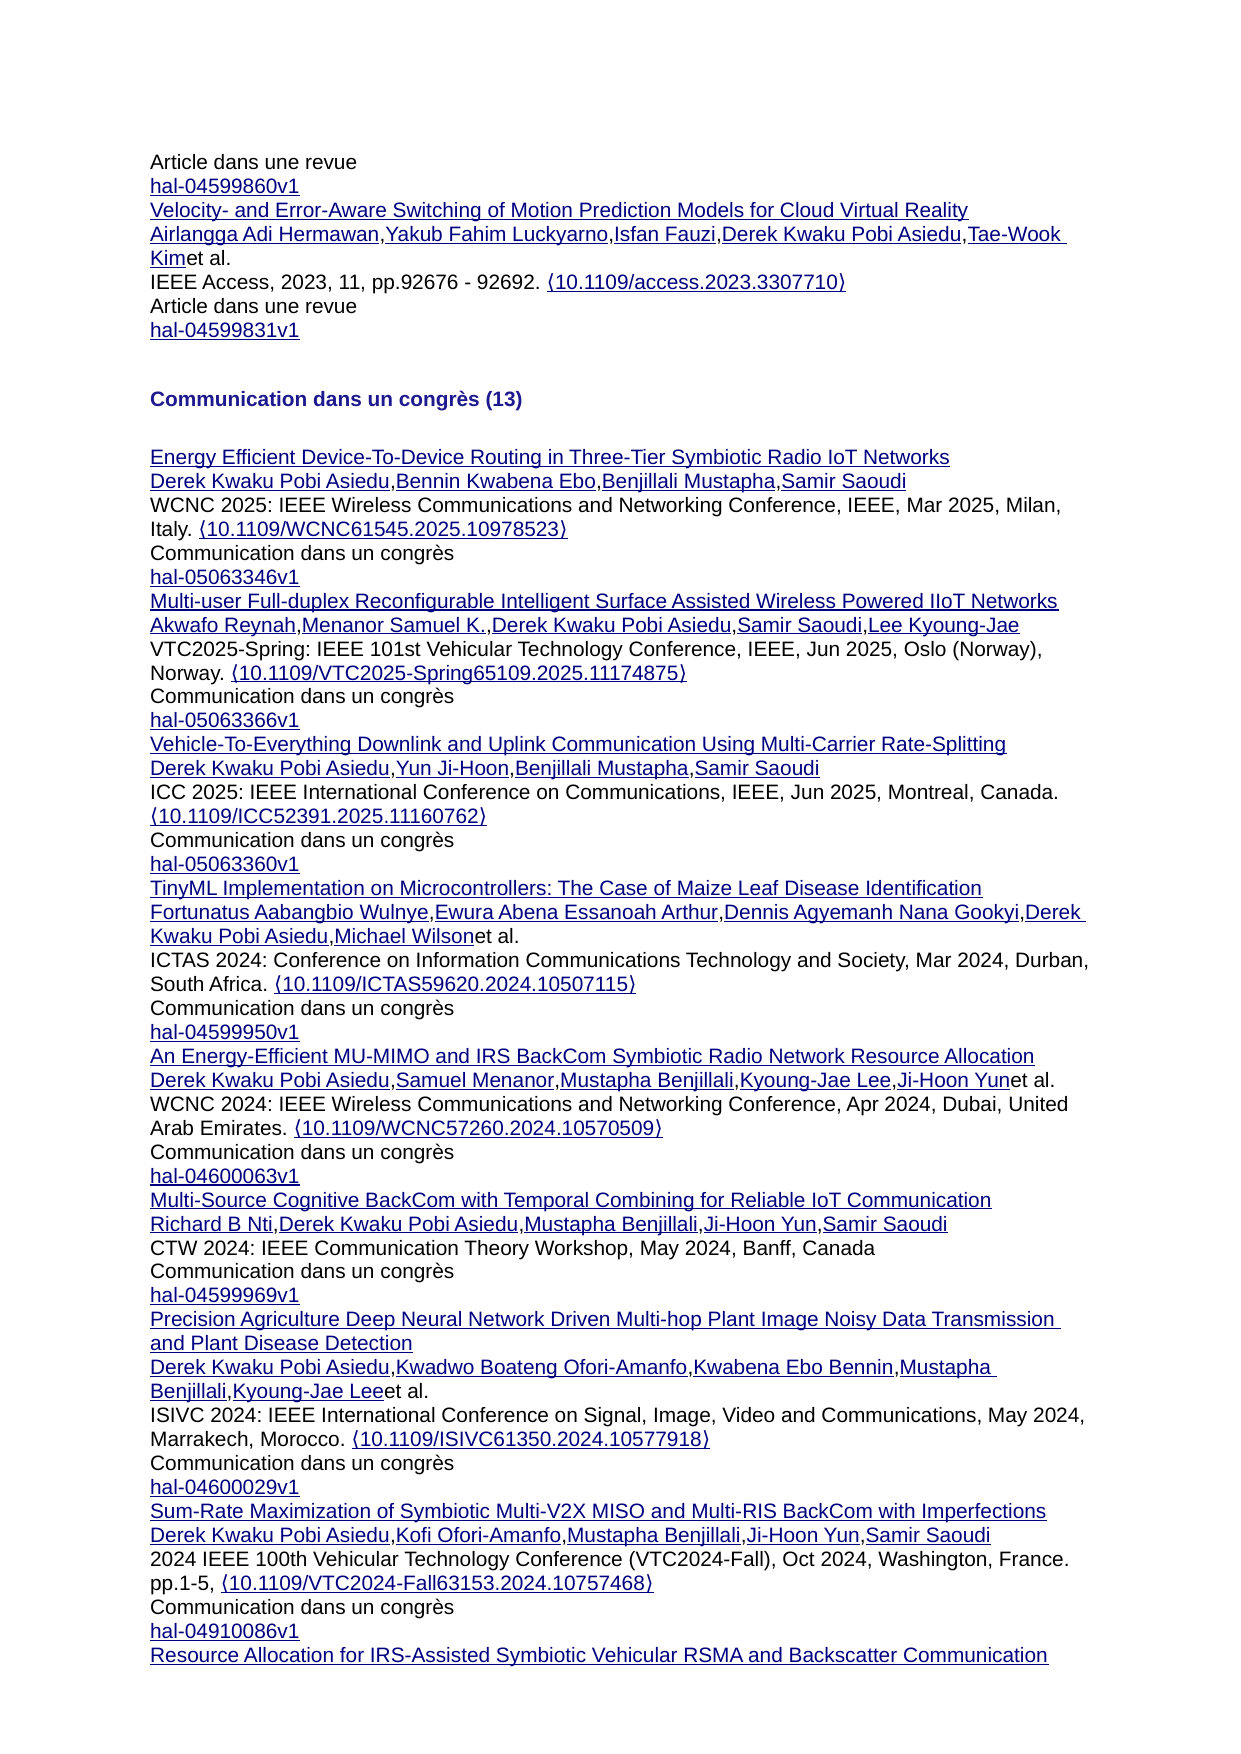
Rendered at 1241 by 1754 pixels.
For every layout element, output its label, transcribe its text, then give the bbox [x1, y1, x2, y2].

table_cell TinyML Implementation on Microcontrollers: The Case of Maize Leaf Disease Identification Fortunatus Aabangbio Wulnye,Ewura Abena Essanoah Arthur,Dennis Agyemanh Nana Gookyi,Derek Kwaku Pobi Asiedu,Michael Wilsonet al. ICTAS 2024: Conference on Information Communications Technology and Society, Mar 2024, Durban, South Africa. ⟨10.1109/ICTAS59620.2024.10507115⟩ Communication dans un congrès hal-04599950v1 [150, 876, 1090, 1044]
subtitle Communication dans un congrès (13) [150, 386, 1090, 410]
table_cell Vehicle-To-Everything Downlink and Uplink Communication Using Multi-Carrier Rate-Splitting Derek Kwaku Pobi Asiedu,Yun Ji-Hoon,Benjillali Mustapha,Samir Saoudi ICC 2025: IEEE International Conference on Communications, IEEE, Jun 2025, Montreal, Canada. ⟨10.1109/ICC52391.2025.11160762⟩ Communication dans un congrès hal-05063360v1 [150, 732, 1090, 876]
table_cell Article dans une revue hal-04599860v1 [150, 150, 1090, 198]
table_cell Sum-Rate Maximization of Symbiotic Multi-V2X MISO and Multi-RIS BackCom with Imperfections Derek Kwaku Pobi Asiedu,Kofi Ofori-Amanfo,Mustapha Benjillali,Ji-Hoon Yun,Samir Saoudi 2024 IEEE 100th Vehicular Technology Conference (VTC2024-Fall), Oct 2024, Washington, France. pp.1-5, ⟨10.1109/VTC2024-Fall63153.2024.10757468⟩ Communication dans un congrès hal-04910086v1 [150, 1499, 1090, 1643]
table_cell An Energy-Efficient MU-MIMO and IRS BackCom Symbiotic Radio Network Resource Allocation Derek Kwaku Pobi Asiedu,Samuel Menanor,Mustapha Benjillali,Kyoung-Jae Lee,Ji-Hoon Yunet al. WCNC 2024: IEEE Wireless Communications and Networking Conference, Apr 2024, Dubai, United Arab Emirates. ⟨10.1109/WCNC57260.2024.10570509⟩ Communication dans un congrès hal-04600063v1 [150, 1044, 1090, 1187]
table_cell Resource Allocation for IRS-Assisted Symbiotic Vehicular RSMA and Backscatter Communication [150, 1643, 1090, 1667]
table_cell Multi-Source Cognitive BackCom with Temporal Combining for Reliable IoT Communication Richard B Nti,Derek Kwaku Pobi Asiedu,Mustapha Benjillali,Ji-Hoon Yun,Samir Saoudi CTW 2024: IEEE Communication Theory Workshop, May 2024, Banff, Canada Communication dans un congrès hal-04599969v1 [150, 1188, 1090, 1307]
table_cell Velocity- and Error-Aware Switching of Motion Prediction Models for Cloud Virtual Reality Airlangga Adi Hermawan,Yakub Fahim Luckyarno,Isfan Fauzi,Derek Kwaku Pobi Asiedu,Tae-Wook Kimet al. IEEE Access, 2023, 11, pp.92676 - 92692. ⟨10.1109/access.2023.3307710⟩ Article dans une revue hal-04599831v1 [150, 198, 1090, 342]
table_header Energy Efficient Device-To-Device Routing in Three-Tier Symbiotic Radio IoT Networks Derek Kwaku Pobi Asiedu,Bennin Kwabena Ebo,Benjillali Mustapha,Samir Saoudi WCNC 2025: IEEE Wireless Communications and Networking Conference, IEEE, Mar 2025, Milan, Italy. ⟨10.1109/WCNC61545.2025.10978523⟩ Communication dans un congrès hal-05063346v1 [150, 445, 1090, 588]
table_cell Precision Agriculture Deep Neural Network Driven Multi-hop Plant Image Noisy Data Transmission and Plant Disease Detection Derek Kwaku Pobi Asiedu,Kwadwo Boateng Ofori-Amanfo,Kwabena Ebo Bennin,Mustapha Benjillali,Kyoung-Jae Leeet al. ISIVC 2024: IEEE International Conference on Signal, Image, Video and Communications, May 2024, Marrakech, Morocco. ⟨10.1109/ISIVC61350.2024.10577918⟩ Communication dans un congrès hal-04600029v1 [150, 1307, 1090, 1499]
table_cell Multi-user Full-duplex Reconfigurable Intelligent Surface Assisted Wireless Powered IIoT Networks Akwafo Reynah,Menanor Samuel K.,Derek Kwaku Pobi Asiedu,Samir Saoudi,Lee Kyoung-Jae VTC2025-Spring: IEEE 101st Vehicular Technology Conference, IEEE, Jun 2025, Oslo (Norway), Norway. ⟨10.1109/VTC2025-Spring65109.2025.11174875⟩ Communication dans un congrès hal-05063366v1 [150, 589, 1090, 732]
